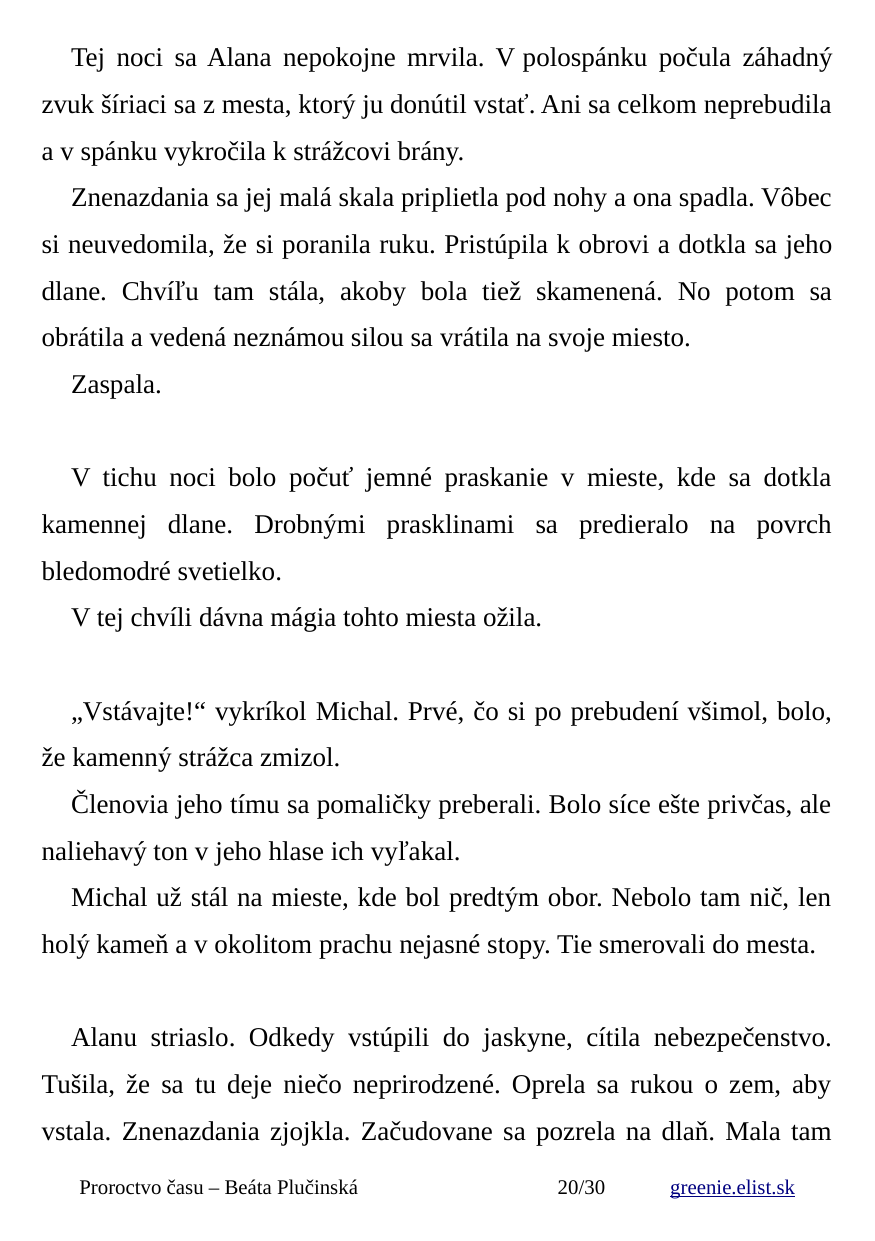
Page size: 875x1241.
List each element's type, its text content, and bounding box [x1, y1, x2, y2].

text Znenazdania sa jej malá skala priplietla pod nohy a ona spadla. Vôbec si neuvedomila, že si poranila ruku. Pristúpila k obrovi a dotkla sa jeho dlane. Chvíľu tam stála, akoby bola tiež skamenená. No potom sa obrátila a vedená neznámou silou sa vrátila na svoje miesto. [41, 181, 833, 352]
text Tej noci sa Alana nepokojne mrvila. V polospánku počula záhadný zvuk šíriaci sa z mesta, ktorý ju donútil vstať. Ani sa celkom neprebudila a v spánku vykročila k strážcovi brány. [41, 41, 833, 166]
text „Vstávajte!“ vykríkol Michal. Prvé, čo si po prebudení všimol, bolo, že kamenný strážca zmizol. [41, 695, 833, 772]
text Michal už stál na mieste, kde bol predtým obor. Nebolo tam nič, len holý kameň a v okolitom prachu nejasné stopy. Tie smerovali do mesta. [41, 881, 833, 959]
text V tichu noci bolo počuť jemné praskanie v mieste, kde sa dotkla kamennej dlane. Drobnými prasklinami sa predieralo na povrch bledomodré svetielko. [41, 461, 833, 586]
text Alanu striaslo. Odkedy vstúpili do jaskyne, cítila nebezpečenstvo. Tušila, že sa tu deje niečo neprirodzené. Oprela sa rukou o zem, aby vstala. Znenazdania zjojkla. Začudovane sa pozrela na dlaň. Mala tam [41, 1021, 833, 1146]
text Členovia jeho tímu sa pomaličky preberali. Bolo síce ešte privčas, ale naliehavý ton v jeho hlase ich vyľakal. [41, 788, 833, 866]
text Zaspala. [41, 368, 833, 399]
text V tej chvíli dávna mágia tohto miesta ožila. [41, 601, 833, 632]
